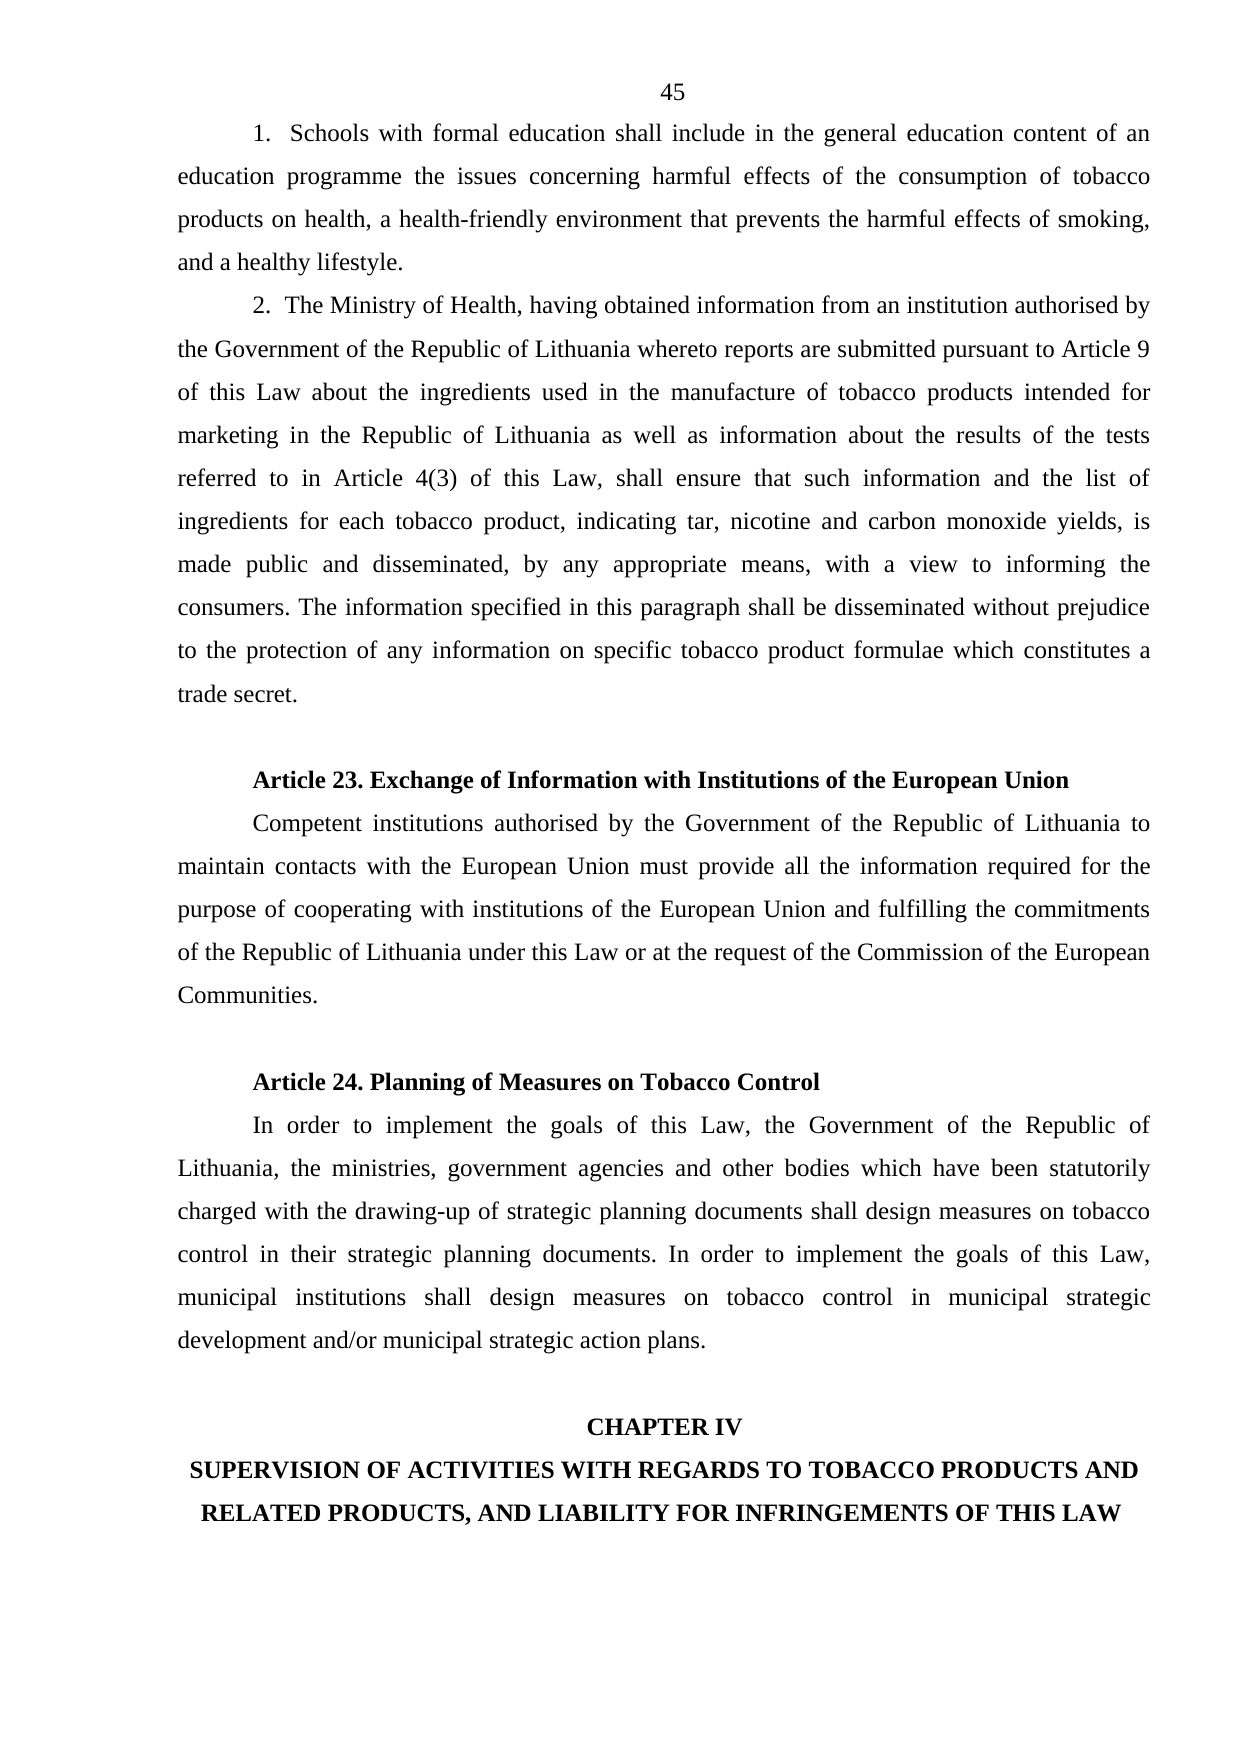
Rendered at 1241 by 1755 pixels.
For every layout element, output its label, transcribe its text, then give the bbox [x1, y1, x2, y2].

text SUPERVISION OF ACTIVITIES WITH REGARDS TO TOBACCO PRODUCTS AND RELATED PRODUCTS, AND LIABILITY FOR INFRINGEMENTS OF THIS LAW [177, 1455, 1152, 1527]
text Competent institutions authorised by the Government of the Republic of Lithuania to maintain contacts with the European Union must provide all the information required for the purpose of cooperating with institutions of the European Union and fulfilling the commitments of the Republic of Lithuania under this Law or at the request of the Commission of the European Communities. [177, 808, 1152, 1009]
text 1. Schools with formal education shall include in the general education content of an education programme the issues concerning harmful effects of the consumption of tobacco products on health, a health-friendly environment that prevents the harmful effects of smoking, and a healthy lifestyle. [177, 118, 1152, 276]
text Article 24. Planning of Measures on Tobacco Control [177, 1067, 1152, 1096]
text CHAPTER IV [177, 1412, 1152, 1441]
text Article 23. Exchange of Information with Institutions of the European Union [177, 765, 1152, 794]
text In order to implement the goals of this Law, the Government of the Republic of Lithuania, the ministries, government agencies and other bodies which have been statutorily charged with the drawing-up of strategic planning documents shall design measures on tobacco control in their strategic planning documents. In order to implement the goals of this Law, municipal institutions shall design measures on tobacco control in municipal strategic development and/or municipal strategic action plans. [177, 1110, 1152, 1354]
text 2. The Ministry of Health, having obtained information from an institution authorised by the Government of the Republic of Lithuania whereto reports are submitted pursuant to Article 9 of this Law about the ingredients used in the manufacture of tobacco products intended for marketing in the Republic of Lithuania as well as information about the results of the tests referred to in Article 4(3) of this Law, shall ensure that such information and the list of ingredients for each tobacco product, indicating tar, nicotine and carbon monoxide yields, is made public and disseminated, by any appropriate means, with a view to informing the consumers. The information specified in this paragraph shall be disseminated without prejudice to the protection of any information on specific tobacco product formulae which constitutes a trade secret. [177, 291, 1152, 707]
